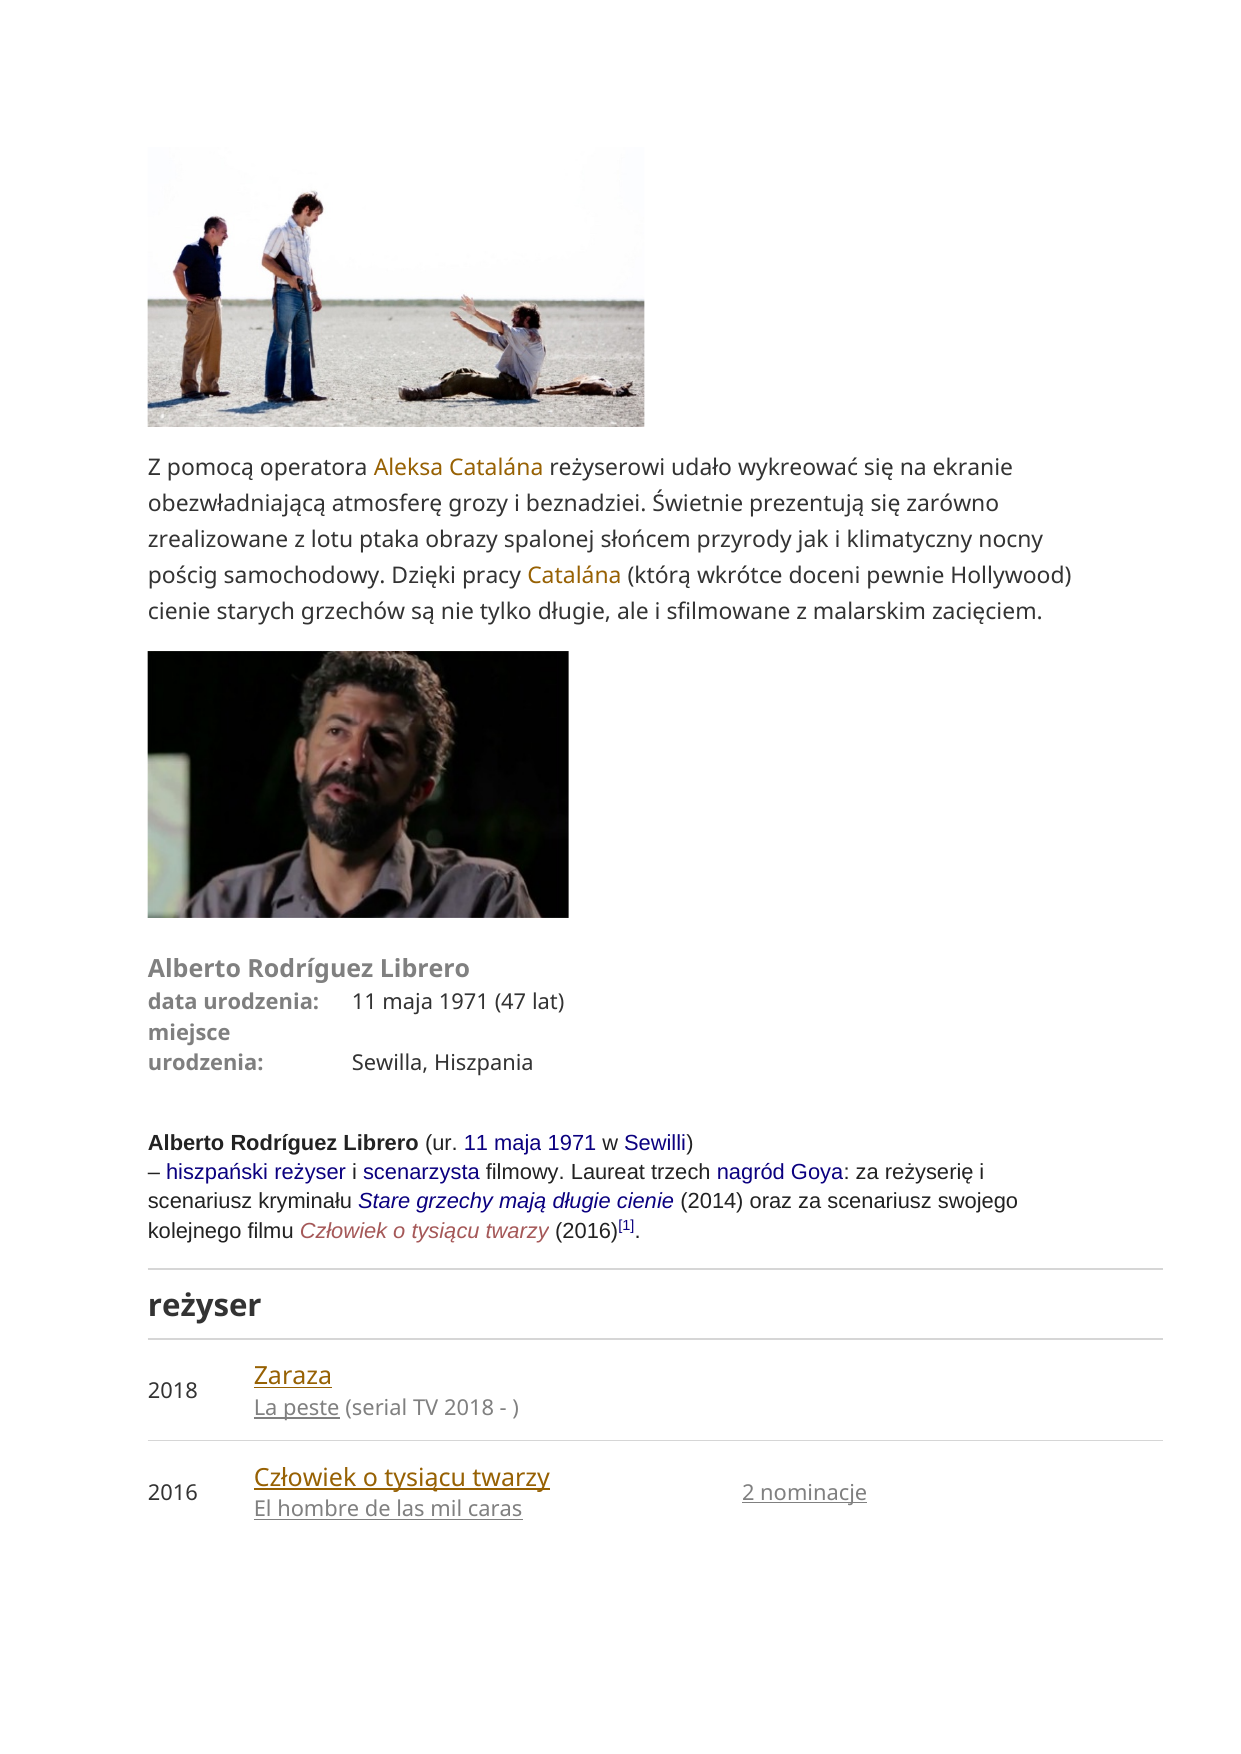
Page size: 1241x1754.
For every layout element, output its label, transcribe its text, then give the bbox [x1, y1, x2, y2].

text Alberto Rodríguez Librero [148, 950, 1093, 984]
table_cell [1111, 1340, 1163, 1440]
table_cell Zaraza La peste (serial TV 2018 - ) [254, 1340, 1111, 1440]
table_cell [1111, 1441, 1163, 1541]
table_cell [208, 1340, 253, 1440]
table_header reżyser [148, 1270, 742, 1338]
table_cell Człowiek o tysiącu twarzy El hombre de las mil caras [254, 1441, 742, 1541]
table_cell 2016 [148, 1441, 208, 1541]
text Z pomocą operatora Aleksa Catalána reżyserowi udało wykreować się na ekranie obezwładniającą atmosferę grozy i beznadziei. Świetnie prezentują się zarówno zrealizowane z lotu ptaka obrazy spalonej słońcem przyrody jak i klimatyczny nocny pościg samochodowy. Dzięki pracy Catalána (którą wkrótce doceni pewnie Hollywood) cienie starych grzechów są nie tylko długie, ale i sfilmowane z malarskim zacięciem. [148, 451, 1093, 626]
table_header 11 maja 1971 (47 lat) [352, 984, 566, 1016]
table_header [742, 1270, 1163, 1338]
table_cell miejsce urodzenia: [148, 1016, 352, 1077]
table_cell 2 nominacje [742, 1441, 1111, 1541]
table_header data urodzenia: [148, 984, 352, 1016]
text Alberto Rodríguez Librero (ur. 11 maja 1971 w Sewilli) – hiszpański reżyser i scenarzysta filmowy. Laureat trzech nagród Goya: za reżyserię i scenariusz kryminału Stare grzechy mają długie cienie (2014) oraz za scenariusz swojego kolejnego filmu Człowiek o tysiącu twarzy (2016)[1]. [148, 1130, 1093, 1243]
table_cell 2018 [148, 1340, 208, 1440]
table_cell Sewilla, Hiszpania [352, 1016, 566, 1077]
table_cell [208, 1441, 253, 1541]
